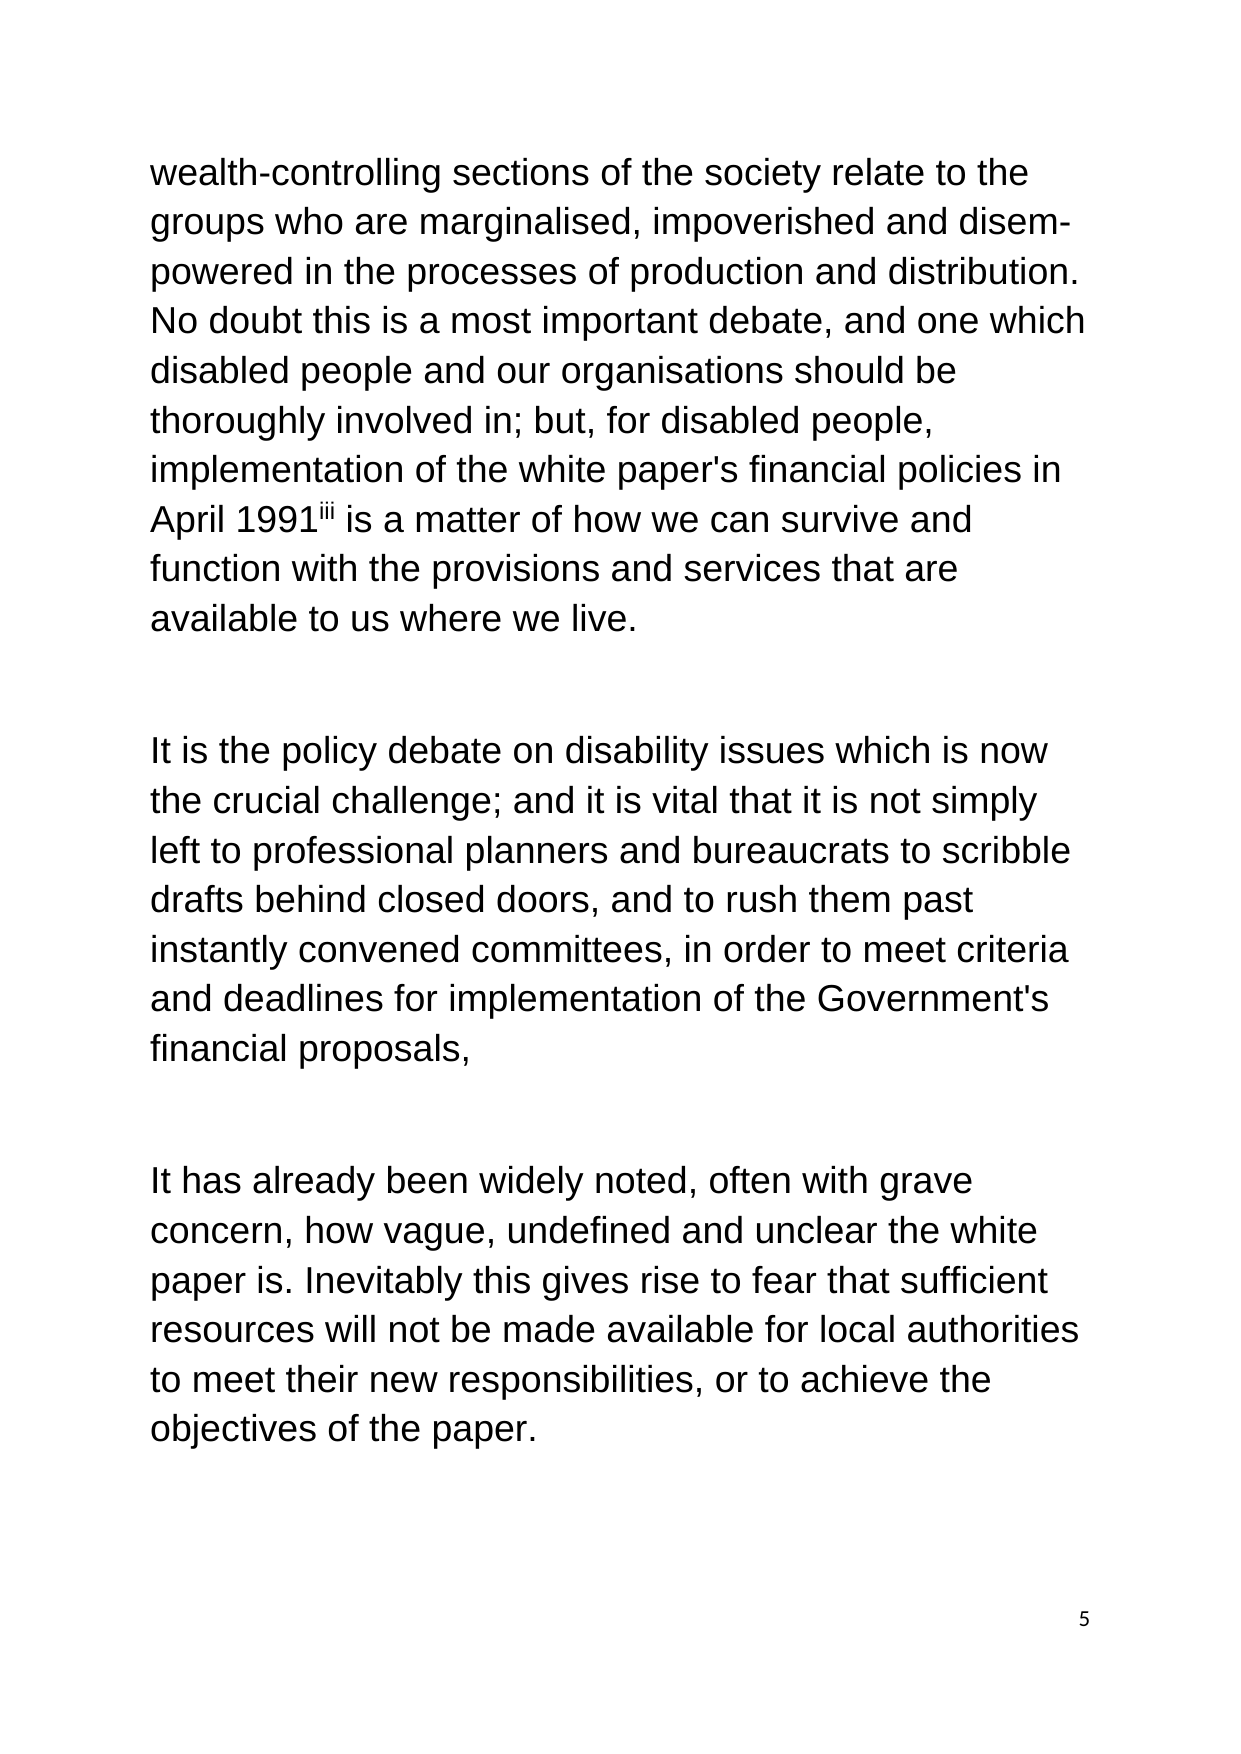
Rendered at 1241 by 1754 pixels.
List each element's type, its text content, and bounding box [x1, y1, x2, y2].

text It has already been widely noted, often with grave concern, how vague, undefined and unclear the white paper is. Inevitably this gives rise to fear that sufficient resources will not be made available for local authorities to meet their new responsibilities, or to achieve the objec­tives of the paper. [150, 1159, 1090, 1450]
text It is the policy debate on disability issues which is now the crucial challenge; and it is vital that it is not simply left to professional planners and bureaucrats to scribble drafts behind closed doors, and to rush them past instantly convened committees, in order to meet criteria and deadlines for implementation of the Gov­ernment's financial proposals, [150, 729, 1090, 1069]
text wealth-controlling sections of the society relate to the groups who are marginalised, impoverished and disem­powered in the processes of production and distribution. No doubt this is a most important debate, and one which disabled people and our organisations should be thoroughly in­volved in; but, for disabled people, implementation of the white paper's financial policies in April 1991 is a matter of how we can survive and function with the provisions and services that are available to us where we live. [150, 150, 1090, 639]
